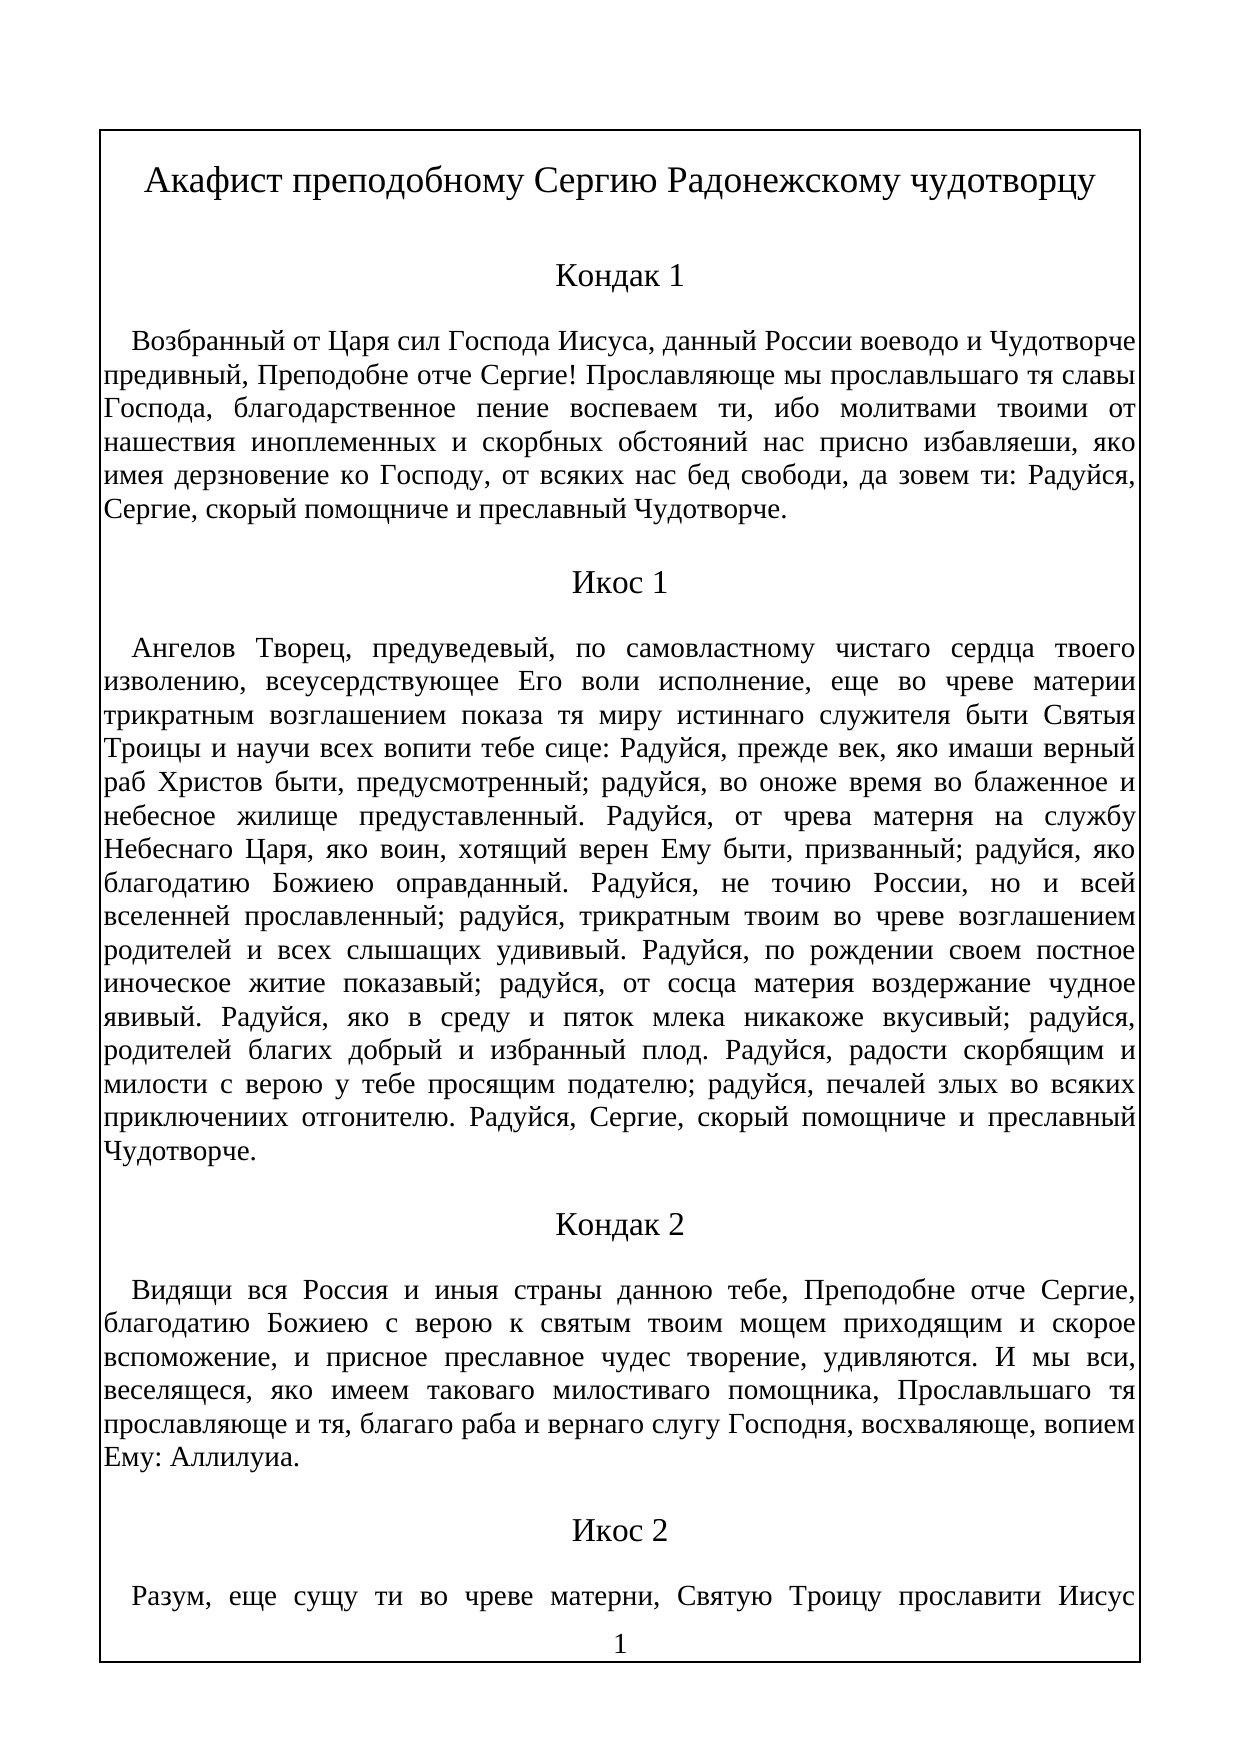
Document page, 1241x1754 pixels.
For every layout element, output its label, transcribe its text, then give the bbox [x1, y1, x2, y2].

subtitle Кондак 2 [103, 1204, 1137, 1242]
text Видящи вся Россия и иныя страны данною тебе, Преподобне отче Сергие, благодатию Божиею с верою к святым твоим мощем приходящим и скорое вспоможение, и присное преславное чудес творение, удивляются. И мы вси, веселящеся, яко имеем таковаго милостиваго помощника, Прославльшаго тя прославляюще и тя, благаго раба и вернаго слугу Господня, восхваляюще, вопием Ему: Аллилуиа. [103, 1272, 1137, 1473]
subtitle Икос 2 [103, 1511, 1137, 1549]
subtitle Икос 1 [103, 562, 1137, 600]
text Возбранный от Царя сил Господа Иисуса, данный России воеводо и Чудотворче предивный, Преподобне отче Сергие! Прославляюще мы прославльшаго тя славы Господа, благодарственное пение воспеваем ти, ибо молитвами твоими от нашествия иноплеменных и скорбных обстояний нас присно избавляеши, яко имея дерзновение ко Господу, от всяких нас бед свободи, да зовем ти: Радуйся, Сергие, скорый помощниче и преславный Чудотворче. [103, 323, 1137, 524]
subtitle Кондак 1 [103, 256, 1137, 294]
subtitle Акафист преподобному Сергию Радонежскому чудотворцу [103, 158, 1137, 201]
text Ангелов Творец, предуведевый, по самовластному чистаго сердца твоего изволению, всеусердствующее Его воли исполнение, еще во чреве материи трикратным возглашением показа тя миру истиннаго служителя быти Святыя Троицы и научи всех вопити тебе сице: Радуйся, прежде век, яко имаши верный раб Христов быти, предусмотренный; радуйся, во оноже время во блаженное и небесное жилище предуставленный. Радуйся, от чрева матерня на службу Небеснаго Царя, яко воин, хотящий верен Ему быти, призванный; радуйся, яко благодатию Божиею оправданный. Радуйся, не точию России, но и всей вселенней прославленный; радуйся, трикратным твоим во чреве возглашением родителей и всех слышащих удививый. Радуйся, по рождении своем постное иноческое житие показавый; радуйся, от сосца материя воздержание чудное явивый. Радуйся, яко в среду и пяток млека никакоже вкусивый; радуйся, родителей благих добрый и избранный плод. Радуйся, радости скорбящим и милости с верою у тебе просящим подателю; радуйся, печалей злых во всяких приключениих отгонителю. Радуйся, Сергие, скорый помощниче и преславный Чудотворче. [103, 630, 1137, 1167]
text Разум, еще сущу ти во чреве матерни, Святую Троицу прославити Иисус [103, 1578, 1137, 1612]
